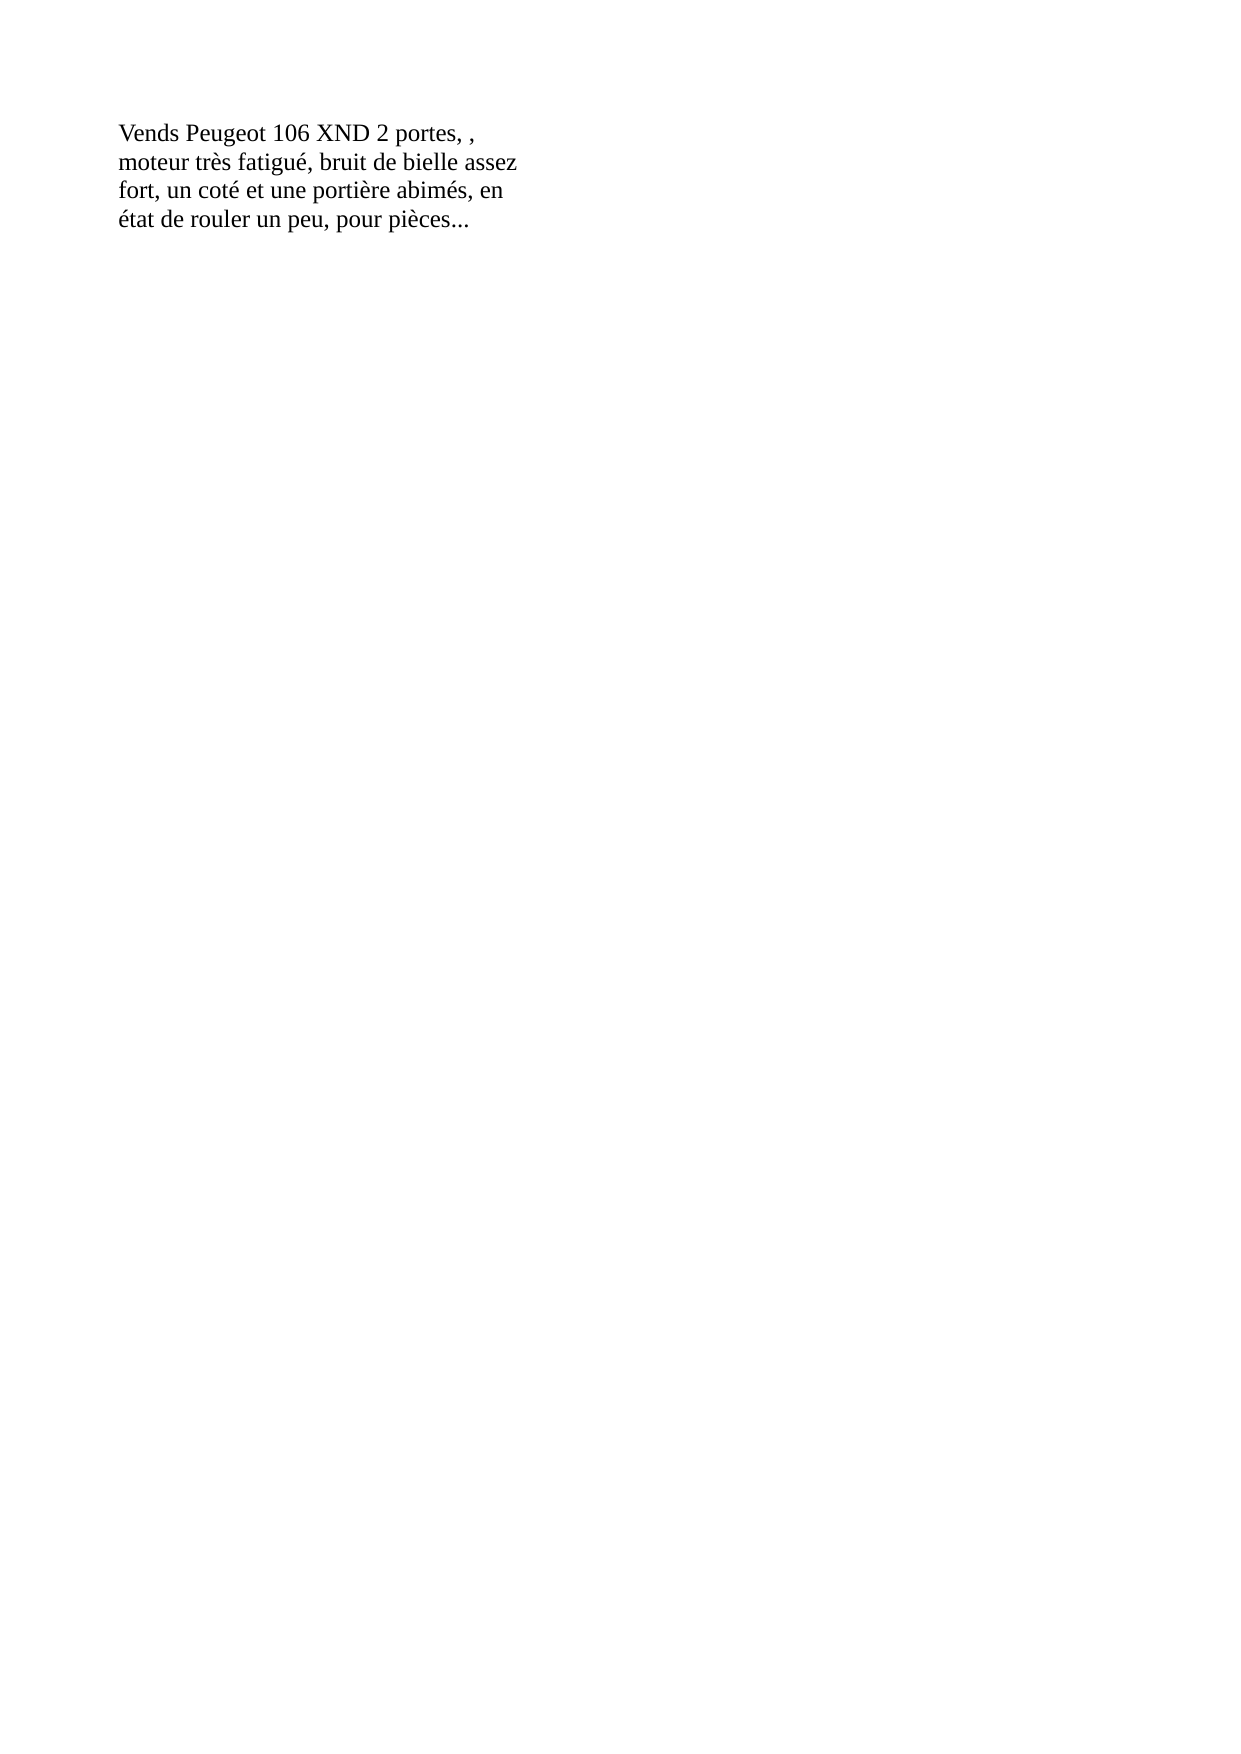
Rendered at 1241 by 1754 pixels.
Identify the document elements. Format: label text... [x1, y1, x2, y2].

text Vends Peugeot 106 XND 2 portes, , moteur très fatigué, bruit de bielle assez fort, un coté et une portière abimés, en état de rouler un peu, pour pièces... [118, 118, 538, 233]
